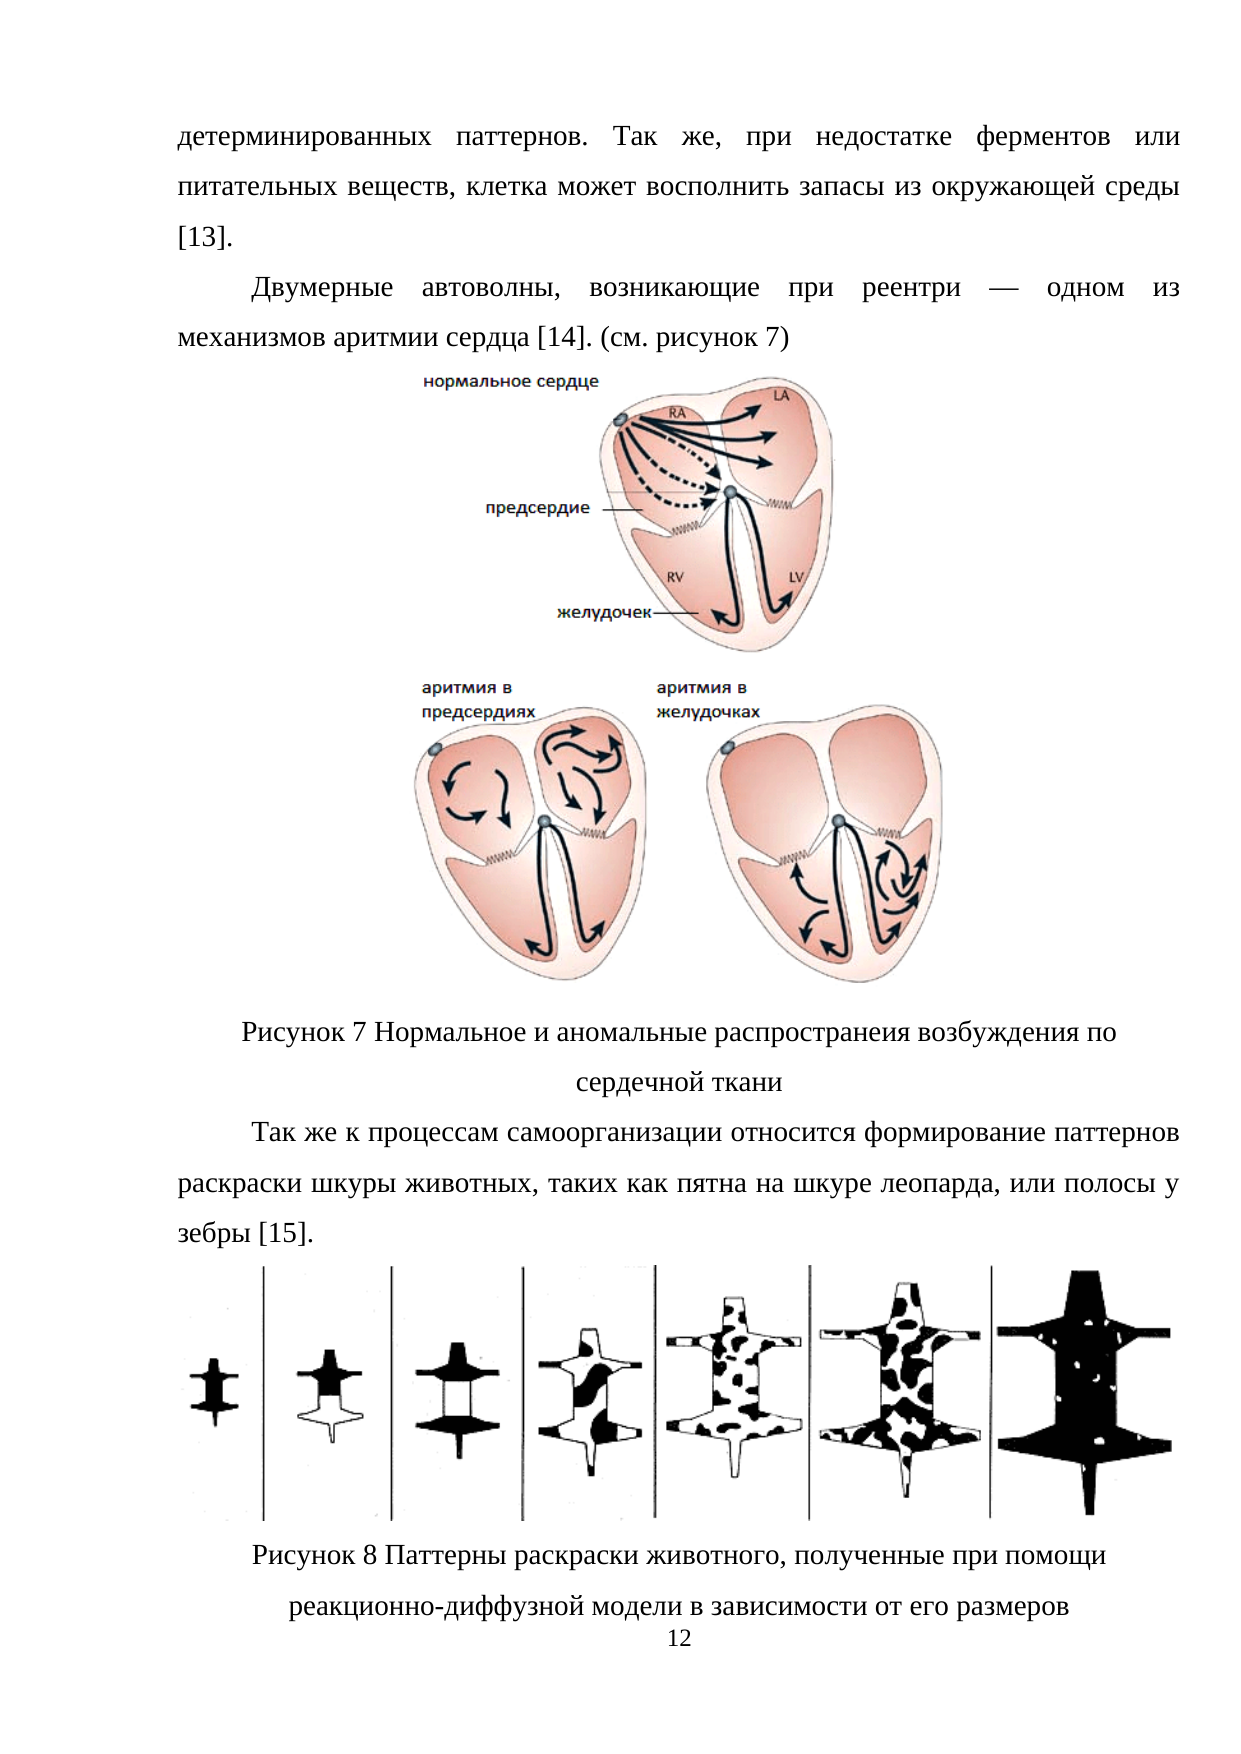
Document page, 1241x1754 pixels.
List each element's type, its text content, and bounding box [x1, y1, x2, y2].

picture [409, 369, 949, 997]
text детерминированных паттернов. Так же, при недостатке ферментов или питательных веществ, клетка может восполнить запасы из окружающей среды [13]. [177, 118, 1181, 252]
picture [177, 1265, 1182, 1521]
text Двумерные автоволны, возникающие при реентри — одном из механизмов аритмии сердца [14]. (см. рисунок 7) [177, 269, 1181, 353]
text Так же к процессам самоорганизации относится формирование паттернов раскраски шкуры животных, таких как пятна на шкуре леопарда, или полосы у зебры [15]. [177, 1114, 1181, 1248]
text Рисунок 7 Нормальное и аномальные распространеия возбуждения по сердечной ткани [177, 1014, 1181, 1098]
text Рисунок 8 Паттерны раскраски животного, полученные при помощи реакционно-диффузной модели в зависимости от его размеров [177, 1537, 1181, 1621]
